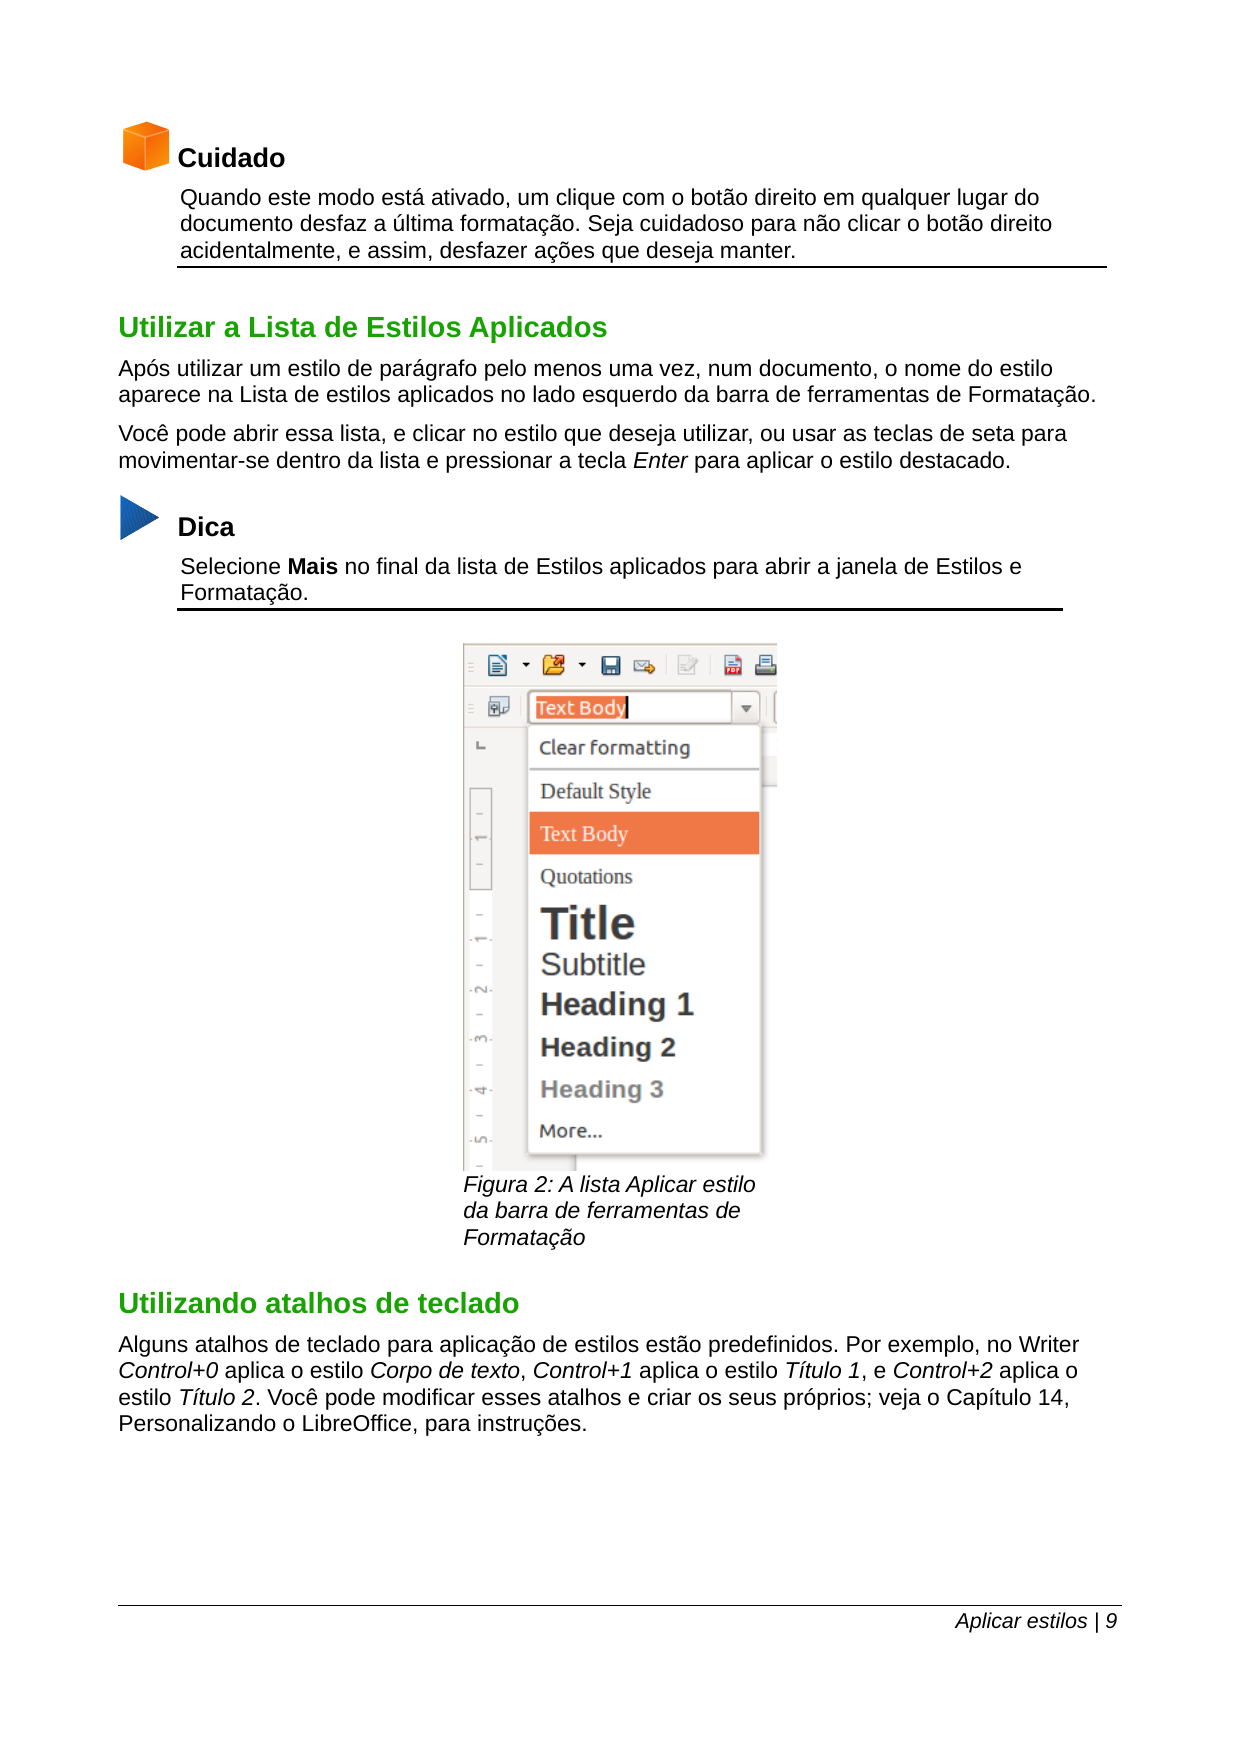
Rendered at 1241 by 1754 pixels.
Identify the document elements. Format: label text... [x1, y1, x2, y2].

text Selecione Mais no final da lista de Estilos aplicados para abrir a janela de Estilos e Formatação. [177, 550, 1063, 608]
subtitle Dica [118, 493, 1122, 542]
subtitle Cuidado [118, 118, 1122, 173]
subtitle Utilizar a Lista de Estilos Aplicados [118, 310, 1122, 343]
picture [119, 119, 173, 173]
picture [463, 643, 778, 1171]
text Quando este modo está ativado, um clique com o botão direito em qualquer lugar do documento desfaz a última formatação. Seja cuidadoso para não clicar o botão direito acidentalmente, e assim, desfazer ações que deseja manter. [177, 181, 1107, 266]
text Alguns atalhos de teclado para aplicação de estilos estão predefinidos. Por exemplo, no Writer Control+0 aplica o estilo Corpo de texto, Control+1 aplica o estilo Título 1, e Control+2 aplica o estilo Título 2. Você pode modificar esses atalhos e criar os seus próprios; veja o Capítulo 14, Personalizando o LibreOffice, para instruções. [118, 1331, 1122, 1436]
text Figura 2: A lista Aplicar estilo da barra de ferramentas de Formatação [463, 1171, 777, 1250]
text Você pode abrir essa lista, e clicar no estilo que deseja utilizar, ou usar as teclas de seta para movimentar-se dentro da lista e pressionar a tecla Enter para aplicar o estilo destacado. [118, 420, 1122, 473]
subtitle Utilizando atalhos de teclado [118, 1286, 1122, 1319]
text Após utilizar um estilo de parágrafo pelo menos uma vez, num documento, o nome do estilo aparece na Lista de estilos aplicados no lado esquerdo da barra de ferramentas de Formatação. [118, 355, 1122, 408]
